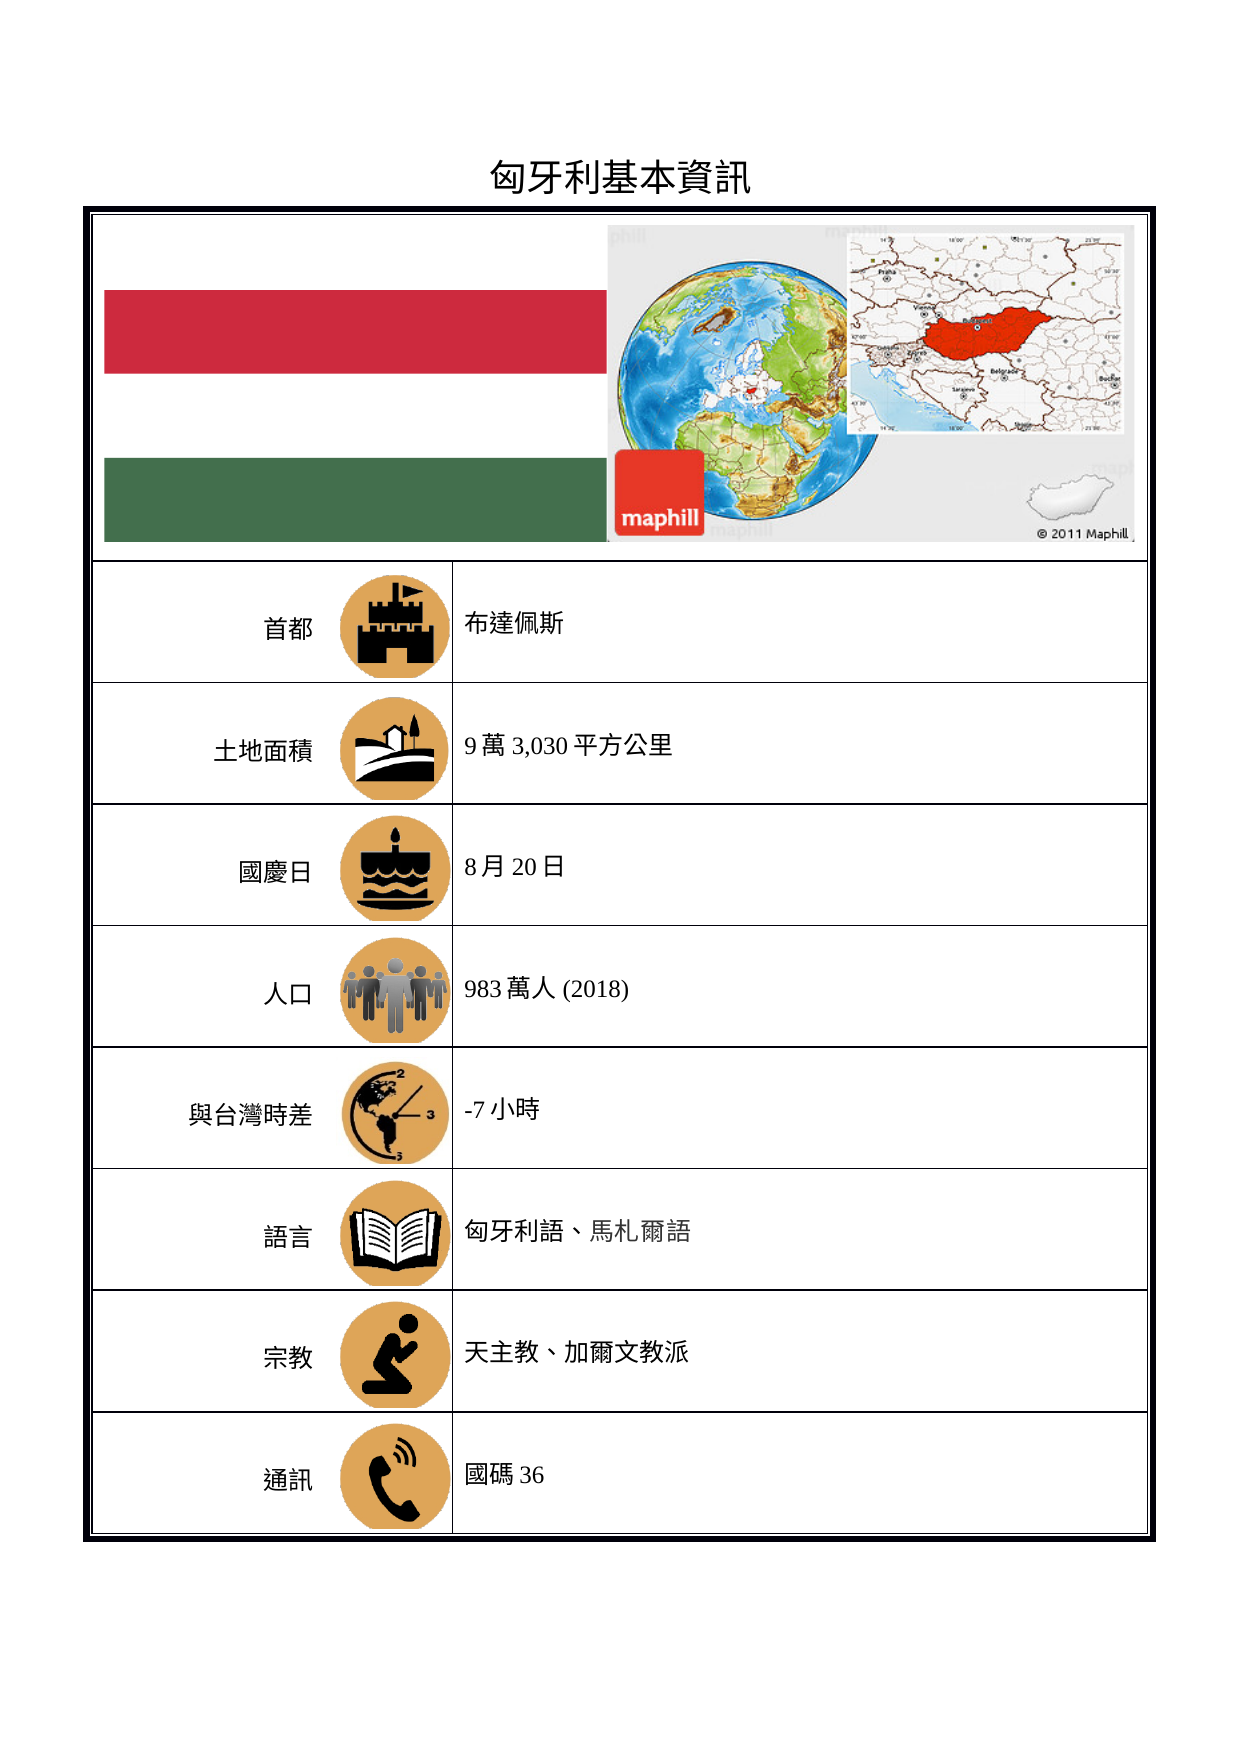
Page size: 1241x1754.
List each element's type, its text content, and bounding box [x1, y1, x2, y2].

table_cell 人口 [93, 926, 324, 1046]
table_cell -7小時 [453, 1048, 1147, 1168]
picture [336, 693, 452, 800]
table_cell [324, 683, 452, 803]
picture [336, 1057, 452, 1164]
picture [336, 1422, 452, 1529]
table_cell 通訊 [93, 1413, 324, 1533]
table_cell [324, 562, 452, 682]
picture [336, 571, 452, 678]
picture [336, 1300, 452, 1408]
table_cell [324, 805, 452, 925]
table_cell 語言 [93, 1169, 324, 1289]
picture [104, 225, 1135, 542]
table_cell 匈牙利語、馬札爾語 [453, 1169, 1147, 1289]
picture [336, 814, 452, 921]
table_cell [324, 1048, 452, 1168]
picture [336, 1179, 452, 1286]
table_cell 土地面積 [93, 683, 324, 803]
table_cell [324, 1169, 452, 1289]
table_cell [324, 1413, 452, 1533]
table_cell 與台灣時差 [93, 1048, 324, 1168]
table_cell 首都 [93, 562, 324, 682]
table_header [93, 215, 1147, 560]
table_cell 983萬人 (2018) [453, 926, 1147, 1046]
table_cell 9萬3,030平方公里 [453, 683, 1147, 803]
table_cell 布達佩斯 [453, 562, 1147, 682]
picture [336, 936, 452, 1043]
table_cell 天主教、加爾文教派 [453, 1291, 1147, 1411]
table_cell 國慶日 [93, 805, 324, 925]
table_cell 8月20日 [453, 805, 1147, 925]
table_cell 宗教 [93, 1291, 324, 1411]
text 匈牙利基本資訊 [89, 131, 1152, 206]
table_cell [324, 926, 452, 1046]
table_cell [324, 1291, 452, 1411]
table_cell 國碼36 [453, 1413, 1147, 1533]
